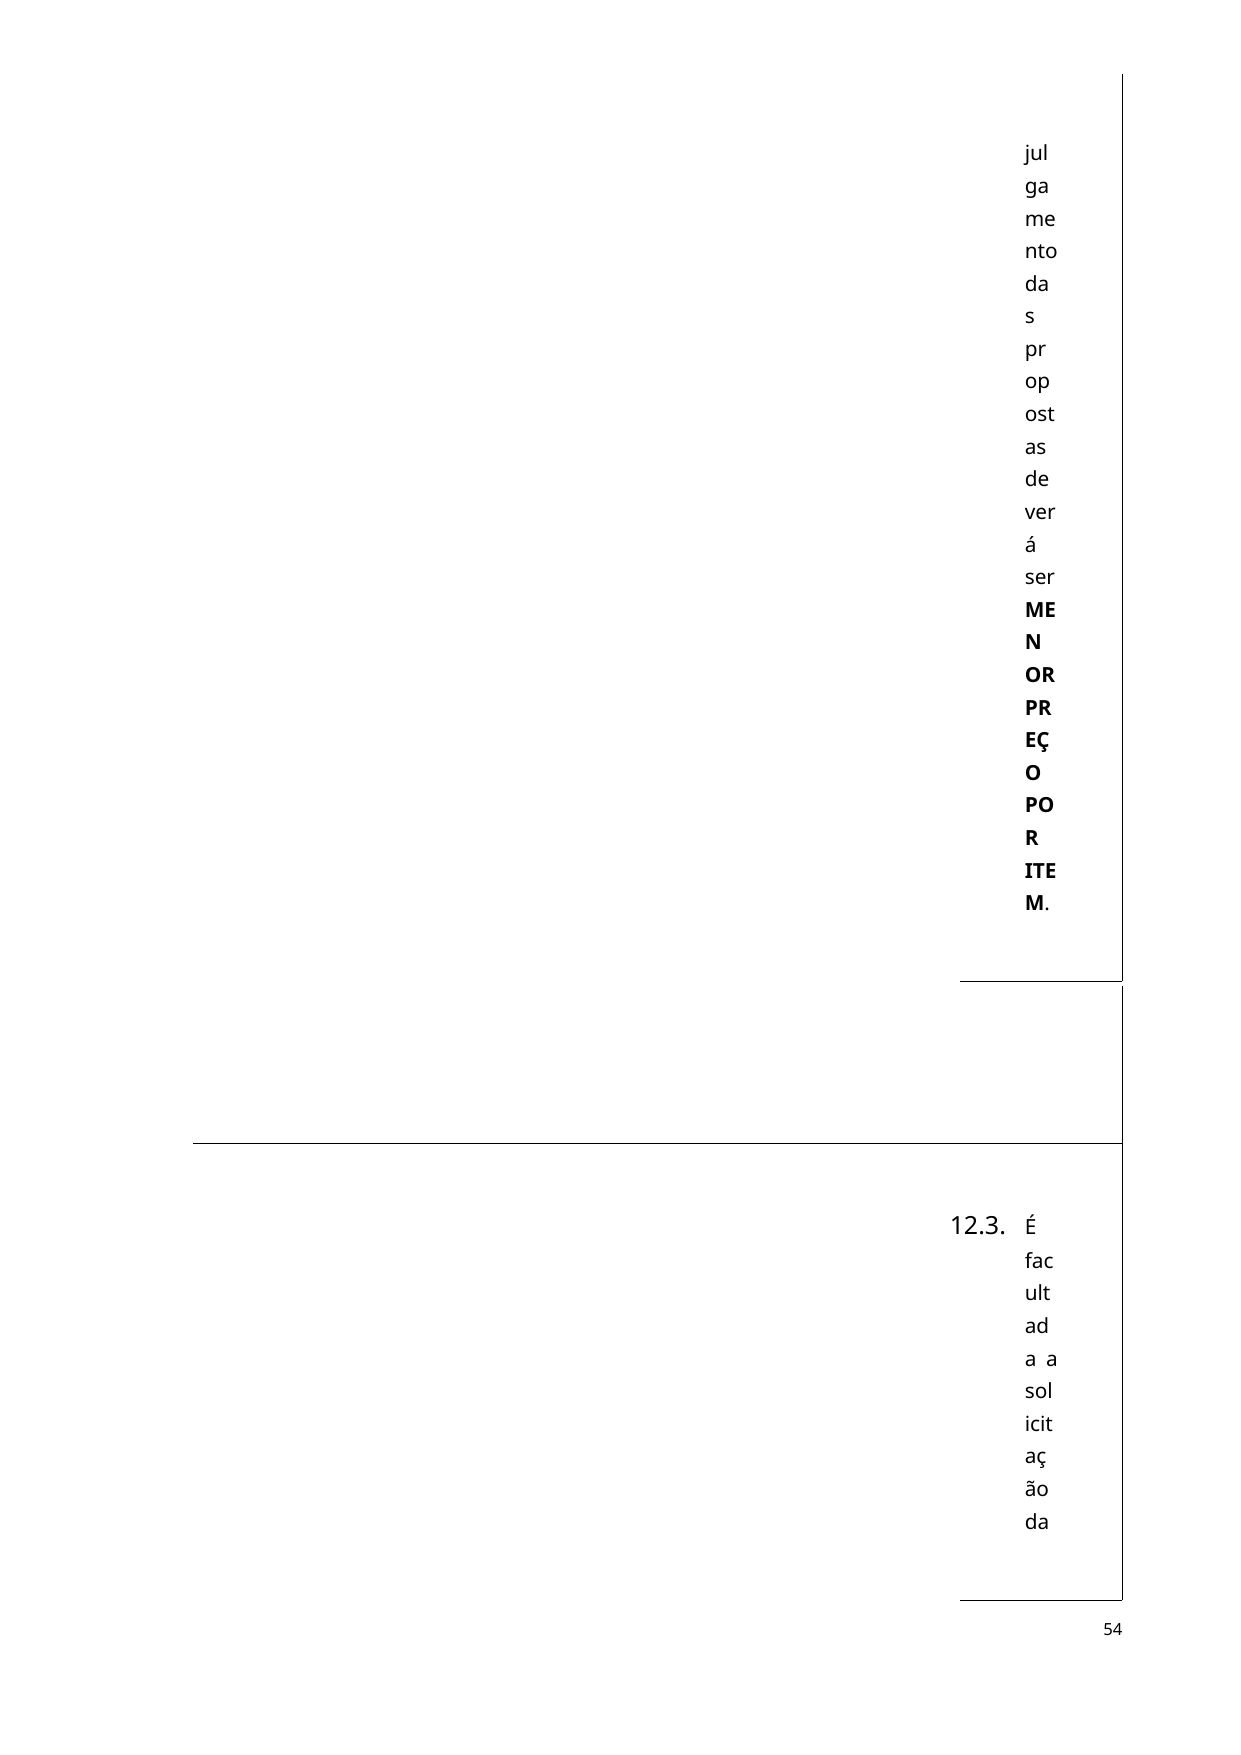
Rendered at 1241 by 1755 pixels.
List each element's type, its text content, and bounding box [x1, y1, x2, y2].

list É facultada a solicitação da apresentação catálogos, folders ou documento oficial do fabricante que comprovem as características mínimas do bem ofertado; sob pena de desclassificação do licitante no referido item. [960, 1143, 1122, 1600]
list O critério de julgamento das propostas deverá ser MENOR PREÇO POR ITEM. [960, 74, 1122, 981]
